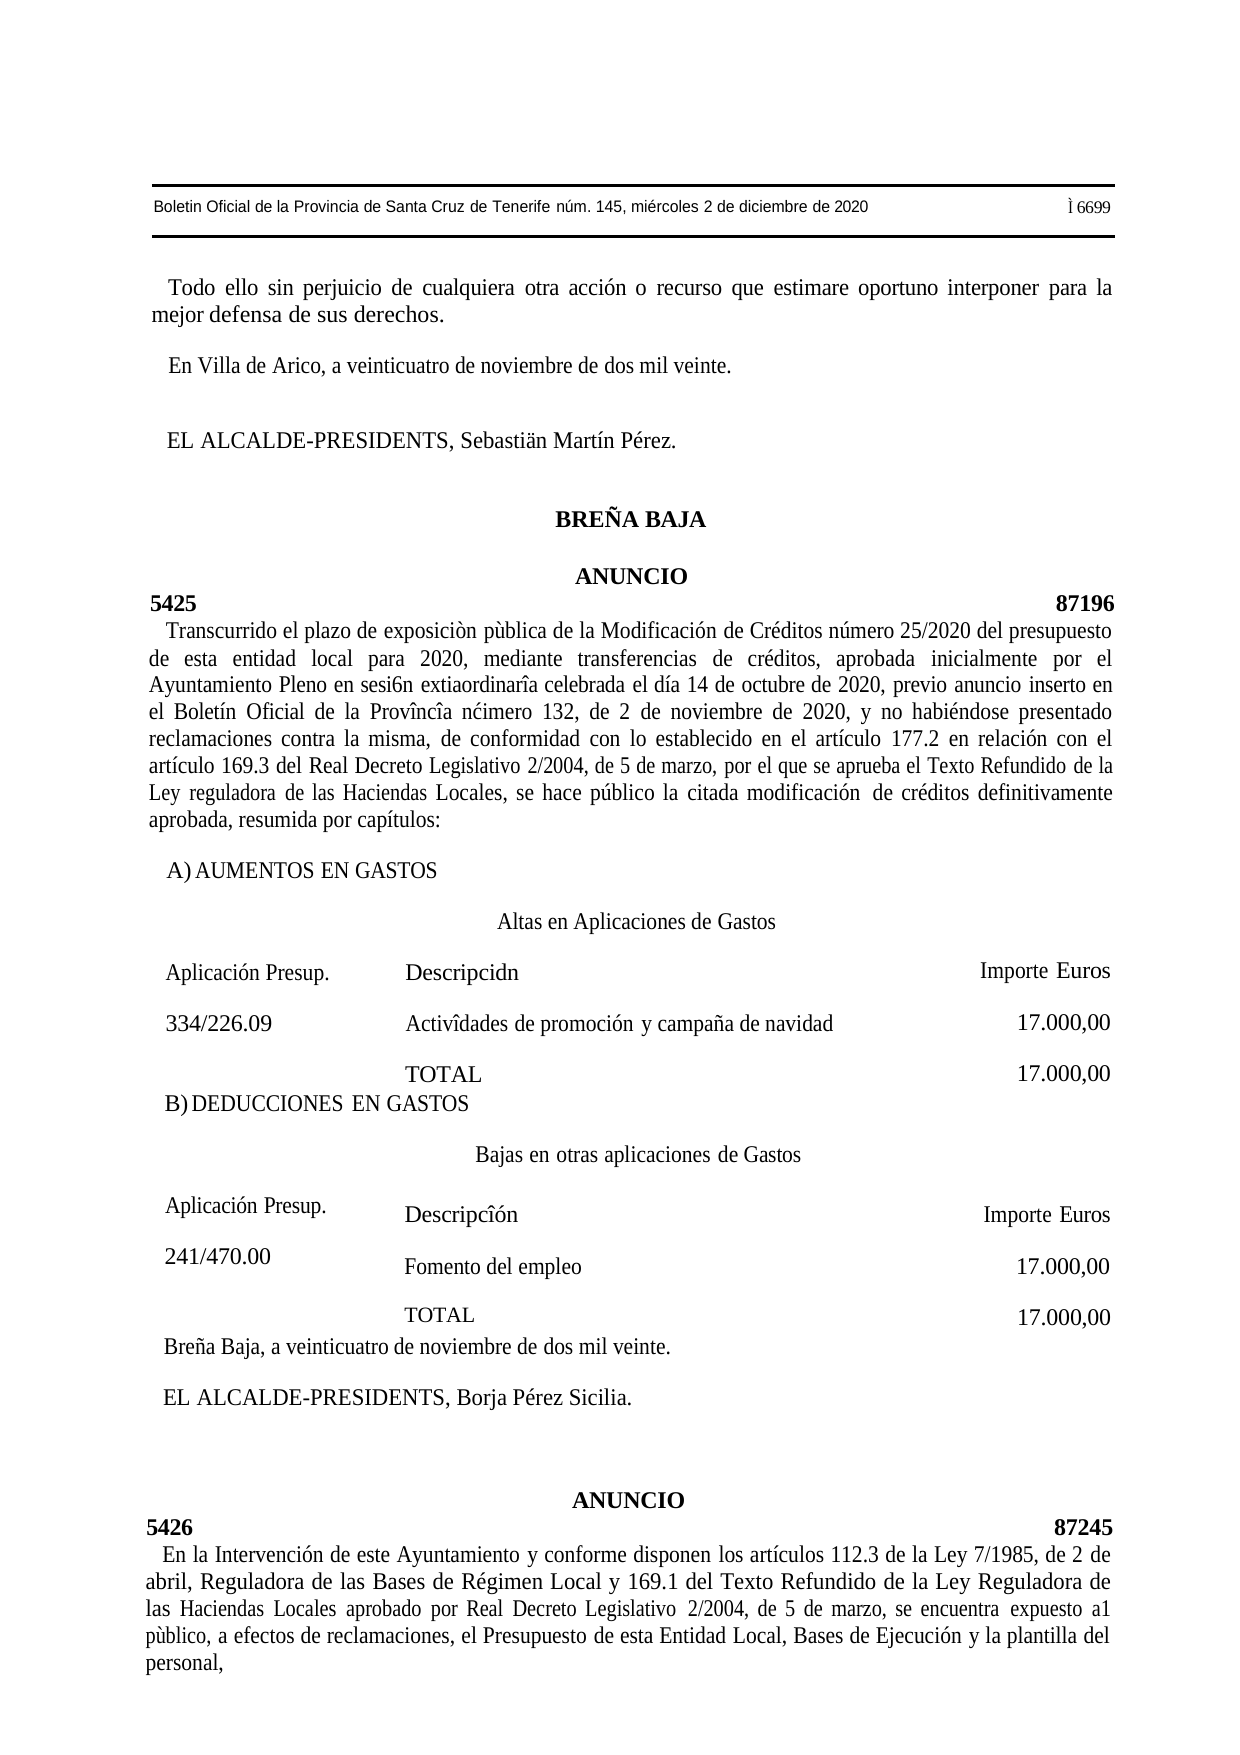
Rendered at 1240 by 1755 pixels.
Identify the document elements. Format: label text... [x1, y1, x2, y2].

text Bajas en otras aplicaciones de Gastos [474, 1139, 803, 1167]
text Importe Euros [953, 956, 1111, 984]
text 17.000,00 [953, 1252, 1110, 1280]
text Altas en Aplicaciones de Gastos Descripcidn [405, 907, 840, 986]
text Descripcîón Fomento del empleo TOTAL [404, 1200, 588, 1327]
text En la Intervención de este Ayuntamiento y conforme disponen los artículos 112.3 de la Ley 7/1985, de 2 de abril, Reguladora de las Bases de Régimen Local y 169.1 del Texto Refundido de la Ley Reguladora de las Haciendas Locales aprobado por Real Decreto Legislativo 2/2004, de 5 de marzo, se encuentra expuesto a1 pùblico, a efectos de reclamaciones, el Presupuesto de esta Entidad Local, Bases de Ejecución y la plantilla del personal, [145, 1541, 1111, 1676]
text Aplicación Presup. 334/226.09 [165, 958, 332, 1037]
list AUMENTOS EN GASTOS [166, 856, 1127, 883]
text 5425 87196 [150, 590, 1127, 617]
text 17.000,00 [953, 1007, 1111, 1035]
text 17.000,00 [953, 1303, 1111, 1331]
text Todo ello sin perjuicio de cualquiera otra acción o recurso que estimare oportuno interponer para la mejor defensa de sus derechos. [151, 274, 1113, 327]
text Aplicación Presup. 241/470.00 [164, 1191, 334, 1270]
text Transcurrido el plazo de exposiciòn pùblica de la Modificación de Créditos número 25/2020 del presupuesto de esta entidad local para 2020, mediante transferencias de créditos, aprobada inicialmente por el Ayuntamiento Pleno en sesi6n extiaordinarîa celebrada el día 14 de octubre de 2020, previo anuncio inserto en el Boletín Oficial de la Provîncîa nćimero 132, de 2 de noviembre de 2020, y no habiéndose presentado reclamaciones contra la misma, de conformidad con lo establecido en el artículo 177.2 en relación con el artículo 169.3 del Real Decreto Legislativo 2/2004, de 5 de marzo, por el que se aprueba el Texto Refundido de la Ley reguladora de las Haciendas Locales, se hace público la citada modificación de créditos definitivamente aprobada, resumida por capítulos: [149, 617, 1113, 832]
text ANUNCIO [460, 563, 803, 590]
list DEDUCCIONES EN GASTOS [164, 1088, 1127, 1116]
text BREÑA BAJA [459, 505, 803, 533]
text En Villa de Arico, a veinticuatro de noviembre de dos mil veinte. EL ALCALDE-PRESIDENTS, Sebastiän Martín Pérez. [167, 351, 756, 453]
text 5426 87245 [146, 1514, 1127, 1541]
text Activîdades de promoción y campaña de navidad TOTAL [405, 1009, 840, 1088]
text Importe Euros [953, 1200, 1111, 1228]
text ANUNCIO [454, 1486, 803, 1513]
text 17.000,00 [953, 1058, 1111, 1086]
text Breña Baja, a veinticuatro de noviembre de dos mil veinte. EL ALCALDE-PRESIDENTS, Borja Pérez Sicilia. [163, 1332, 695, 1411]
